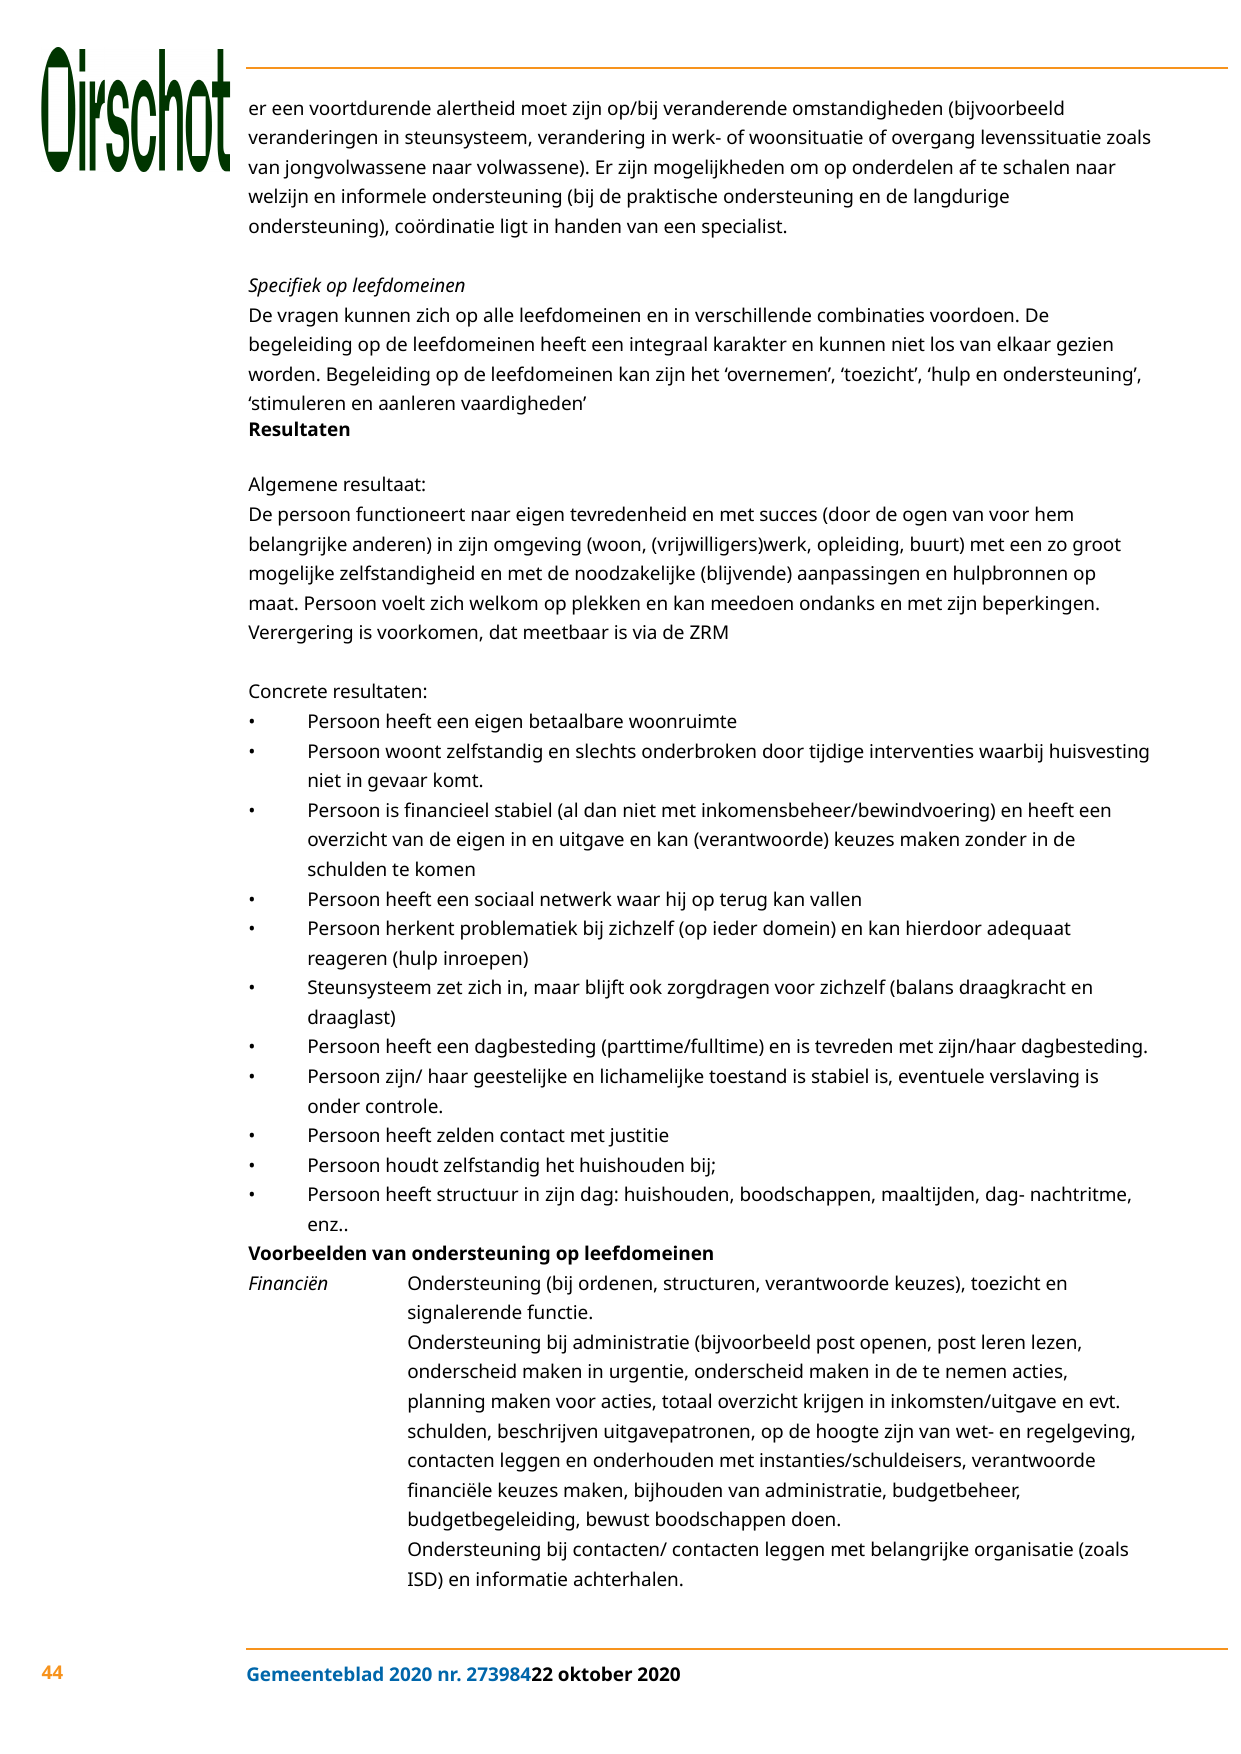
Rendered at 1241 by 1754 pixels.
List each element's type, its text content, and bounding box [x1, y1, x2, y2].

table_cell Kenmerken: Coördinatie: Aanwezigheid van een (specialistische) coördinator (overzicht, toezicht, signalering en aanspreekpunt voor alle betrokkenen). Intensiteit: wisselend en veelal een combinatie van specialistische inzet en acute inzet op specialistische en acute vragen, langdurige ondersteuning, monitoring en coördinatie (levensloopbegeleiding), praktische ondersteuning en informele hulp. Dit betekent dat flexibiliteit in ondersteuning nodig is. Samenhang: continue afstemming en samenhangende ondersteuning informele en formele ondersteuning, integrale begeleiding op leefdomeinen Op- en afschalen: bij fasen/ situaties meer intensieve inzet te realiseren. Afhankelijk van de fasen/ situatie/ domein zal dit specialistische inzet, welzijn of informele ondersteuning zijn. Dit betekent dat er een voortdurende alertheid moet zijn op/bij veranderende omstandigheden (bijvoorbeeld veranderingen in steunsysteem, verandering in werk- of woonsituatie of overgang levenssituatie zoals van jongvolwassene naar volwassene). Er zijn mogelijkheden om op onderdelen af te schalen naar welzijn en informele ondersteuning (bij de praktische ondersteuning en de langdurige ondersteuning), coördinatie ligt in handen van een specialist. Specifiek op leefdomeinen De vragen kunnen zich op alle leefdomeinen en in verschillende combinaties voordoen. De begeleiding op de leefdomeinen heeft een integraal karakter en kunnen niet los van elkaar gezien worden. Begeleiding op de leefdomeinen kan zijn het ‘overnemen’, ‘toezicht’, ‘hulp en ondersteuning’, ‘stimuleren en aanleren vaardigheden’ [248, 95, 1152, 416]
table_cell Resultaten [248, 416, 1152, 442]
picture [41, 47, 231, 172]
table_header Financiën [248, 1270, 407, 1591]
text Voorbeelden van ondersteuning op leefdomeinen [248, 1240, 1152, 1266]
table_header Ondersteuning (bij ordenen, structuren, verantwoorde keuzes), toezicht en signalerende functie. Ondersteuning bij administratie (bijvoorbeeld post openen, post leren lezen, onderscheid maken in urgentie, onderscheid maken in de te nemen acties, planning maken voor acties, totaal overzicht krijgen in inkomsten/uitgave en evt. schulden, beschrijven uitgavepatronen, op de hoogte zijn van wet- en regelgeving, contacten leggen en onderhouden met instanties/schuldeisers, verantwoorde financiële keuzes maken, bijhouden van administratie, budgetbeheer, budgetbegeleiding, bewust boodschappen doen. Ondersteuning bij contacten/ contacten leggen met belangrijke organisatie (zoals ISD) en informatie achterhalen. [407, 1270, 1152, 1591]
table_cell Algemene resultaat: De persoon functioneert naar eigen tevredenheid en met succes (door de ogen van voor hem belangrijke anderen) in zijn omgeving (woon, (vrijwilligers)werk, opleiding, buurt) met een zo groot mogelijke zelfstandigheid en met de noodzakelijke (blijvende) aanpassingen en hulpbronnen op maat. Persoon voelt zich welkom op plekken en kan meedoen ondanks en met zijn beperkingen. Verergering is voorkomen, dat meetbaar is via de ZRM Concrete resultaten: Persoon heeft een eigen betaalbare woonruimte Persoon woont zelfstandig en slechts onderbroken door tijdige interventies waarbij huisvesting niet in gevaar komt. Persoon is financieel stabiel (al dan niet met inkomensbeheer/bewindvoering) en heeft een overzicht van de eigen in en uitgave en kan (verantwoorde) keuzes maken zonder in de schulden te komen Persoon heeft een sociaal netwerk waar hij op terug kan vallen Persoon herkent problematiek bij zichzelf (op ieder domein) en kan hierdoor adequaat reageren (hulp inroepen) Steunsysteem zet zich in, maar blijft ook zorgdragen voor zichzelf (balans draagkracht en draaglast) Persoon heeft een dagbesteding (parttime/fulltime) en is tevreden met zijn/haar dagbesteding. Persoon zijn/ haar geestelijke en lichamelijke toestand is stabiel is, eventuele verslaving is onder controle. Persoon heeft zelden contact met justitie Persoon houdt zelfstandig het huishouden bij; Persoon heeft structuur in zijn dag: huishouden, boodschappen, maaltijden, dag- nachtritme, enz.. [248, 442, 1152, 1237]
